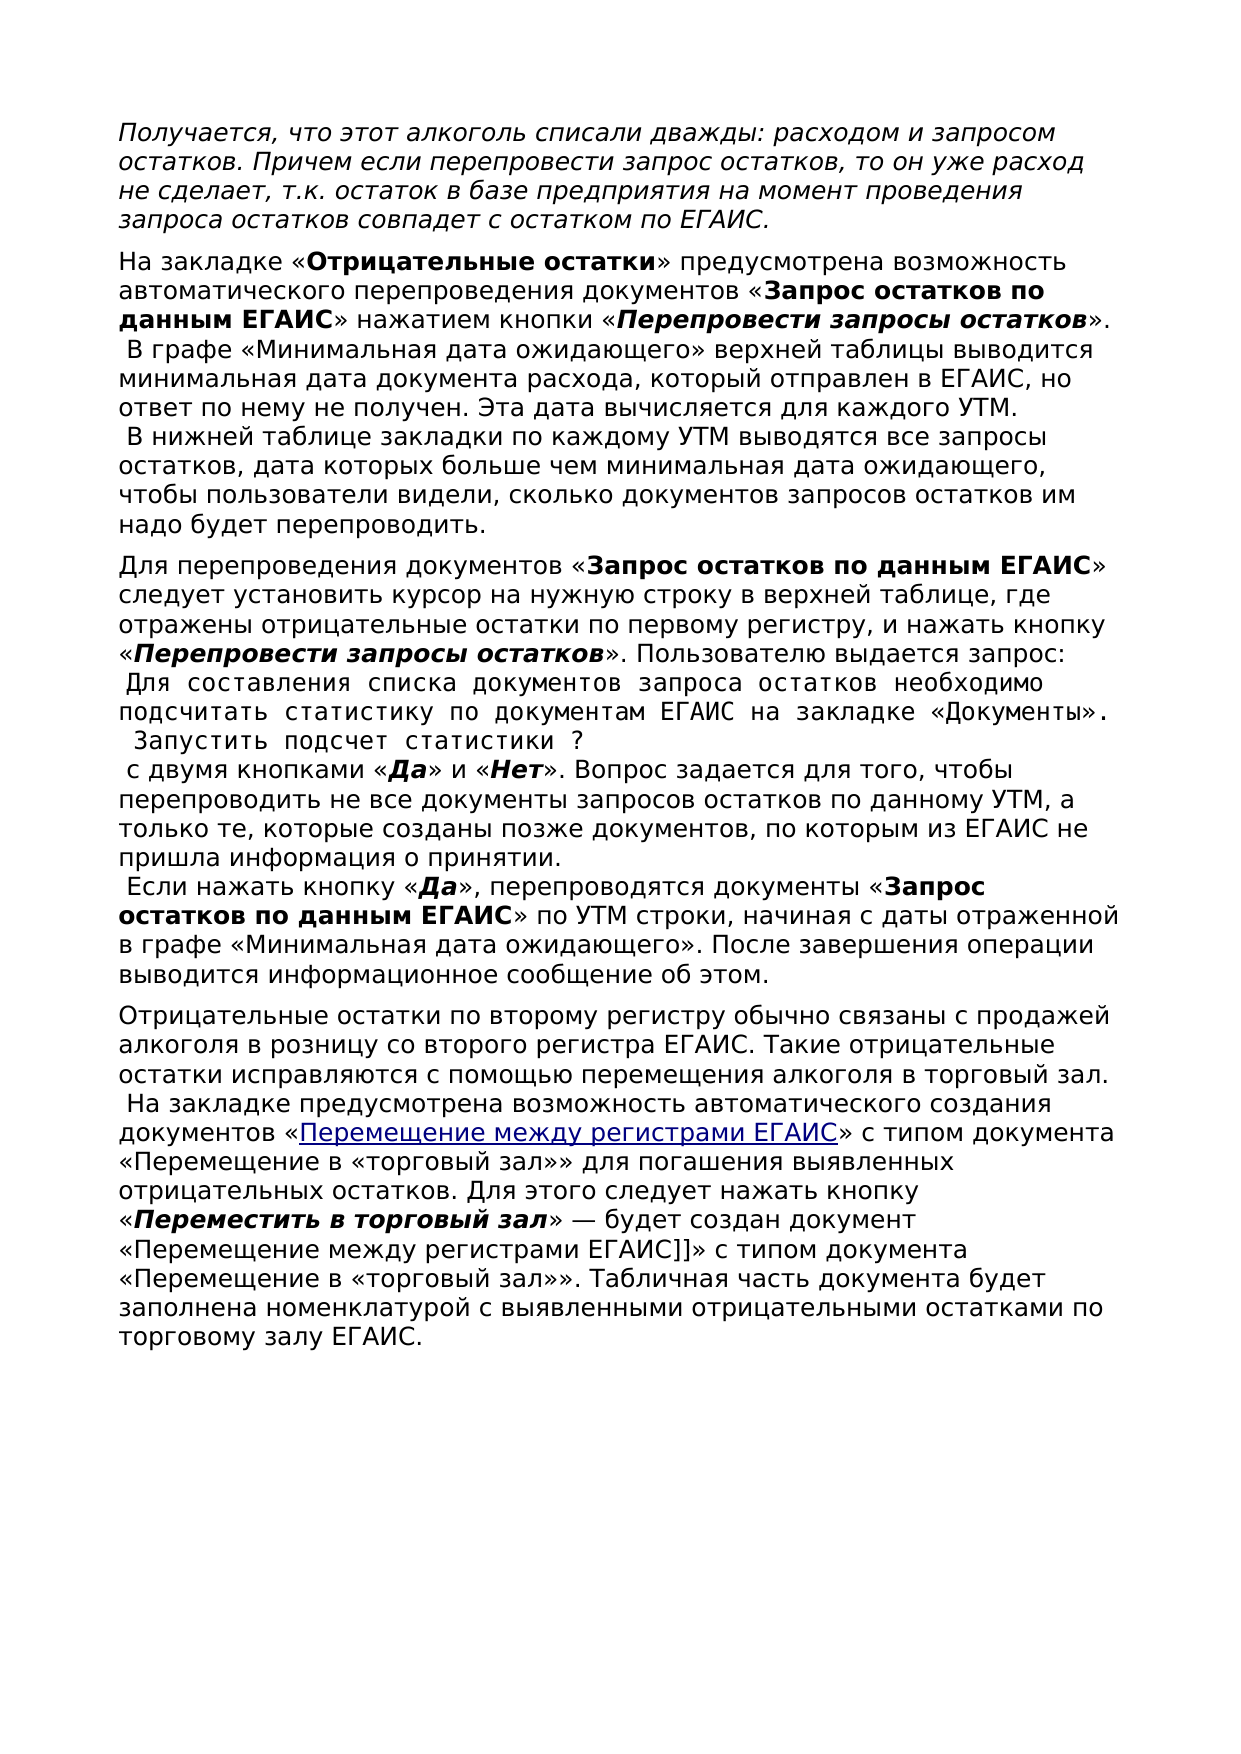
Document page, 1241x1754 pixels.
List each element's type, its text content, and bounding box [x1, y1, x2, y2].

text Для перепроведения документов «Запрос остатков по данным ЕГАИС» следует установить курсор на нужную строку в верхней таблице, где отражены отрицательные остатки по первому регистру, и нажать кнопку «Перепровести запросы остатков». Пользователю выдается запрос: Для составления списка документов запроса остатков необходимо подсчитать статистику по документам ЕГАИС на закладке «Документы». Запустить подсчет статистики ? с двумя кнопками «Да» и «Нет». Вопрос задается для того, чтобы перепроводить не все документы запросов остатков по данному УТМ, а только те, которые созданы позже документов, по которым из ЕГАИС не пришла информация о принятии. Если нажать кнопку «Да», перепроводятся документы «Запрос остатков по данным ЕГАИС» по УТМ строки, начиная с даты отраженной в графе «Минимальная дата ожидающего». После завершения операции выводится информационное сообщение об этом. [118, 551, 1122, 989]
text Отрицательные остатки по второму регистру обычно связаны с продажей алкоголя в розницу со второго регистра ЕГАИС. Такие отрицательные остатки исправляются с помощью перемещения алкоголя в торговый зал. На закладке предусмотрена возможность автоматического создания документов «Перемещение между регистрами ЕГАИС» с типом документа «Перемещение в «торговый зал»» для погашения выявленных отрицательных остатков. Для этого следует нажать кнопку «Переместить в торговый зал» — будет создан документ «Перемещение между регистрами ЕГАИС]]» с типом документа «Перемещение в «торговый зал»». Табличная часть документа будет заполнена номенклатурой с выявленными отрицательными остатками по торговому залу ЕГАИС. [118, 1001, 1122, 1351]
text На закладке «Отрицательные остатки» предусмотрена возможность автоматического перепроведения документов «Запрос остатков по данным ЕГАИС» нажатием кнопки «Перепровести запросы остатков». В графе «Минимальная дата ожидающего» верхней таблицы выводится минимальная дата документа расхода, который отправлен в ЕГАИС, но ответ по нему не получен. Эта дата вычисляется для каждого УТМ. В нижней таблице закладки по каждому УТМ выводятся все запросы остатков, дата которых больше чем минимальная дата ожидающего, чтобы пользователи видели, сколько документов запросов остатков им надо будет перепроводить. [118, 247, 1122, 539]
text Получается, что этот алкоголь списали дважды: расходом и запросом остатков. Причем если перепровести запрос остатков, то он уже расход не сделает, т.к. остаток в базе предприятия на момент проведения запроса остатков совпадет с остатком по ЕГАИС. [118, 118, 1122, 235]
